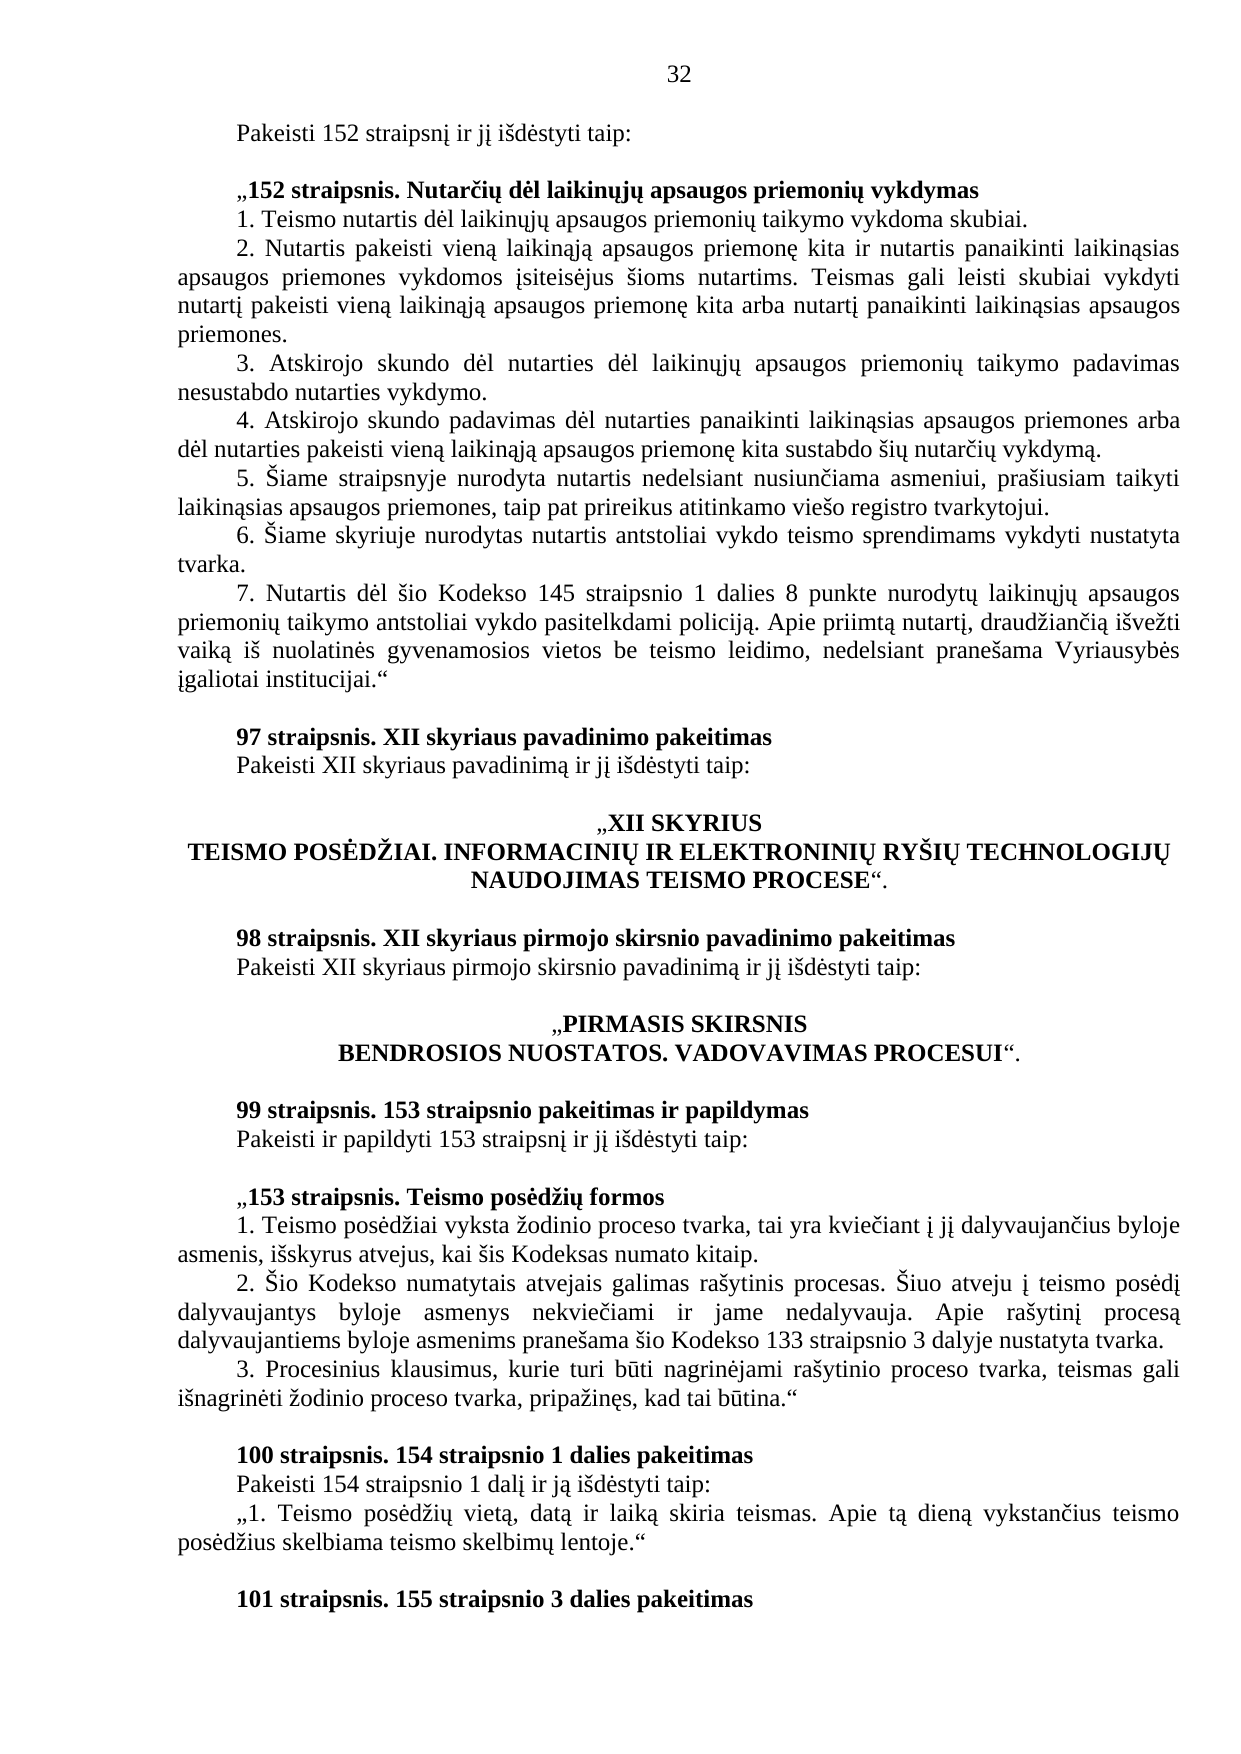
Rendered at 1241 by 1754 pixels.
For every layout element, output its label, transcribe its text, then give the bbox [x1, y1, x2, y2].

text 3. Atskirojo skundo dėl nutarties dėl laikinųjų apsaugos priemonių taikymo padavimas nesustabdo nutarties vykdymo. [177, 348, 1181, 406]
text 97 straipsnis. XII skyriaus pavadinimo pakeitimas [177, 722, 1181, 751]
text 2. Nutartis pakeisti vieną laikinąją apsaugos priemonę kita ir nutartis panaikinti laikinąsias apsaugos priemones vykdomos įsiteisėjus šioms nutartims. Teismas gali leisti skubiai vykdyti nutartį pakeisti vieną laikinąją apsaugos priemonę kita arba nutartį panaikinti laikinąsias apsaugos priemones. [177, 233, 1181, 348]
text „PIRMASIS skirsnis [177, 1009, 1181, 1038]
text 98 straipsnis. XII skyriaus pirmojo skirsnio pavadinimo pakeitimas [177, 923, 1181, 952]
text Pakeisti ir papildyti 153 straipsnį ir jį išdėstyti taip: [177, 1124, 1181, 1153]
text 4. Atskirojo skundo padavimas dėl nutarties panaikinti laikinąsias apsaugos priemones arba dėl nutarties pakeisti vieną laikinąją apsaugos priemonę kita sustabdo šių nutarčių vykdymą. [177, 406, 1181, 463]
text „152 straipsnis. Nutarčių dėl laikinųjų apsaugos priemonių vykdymas [236, 176, 1181, 204]
text „1. Teismo posėdžių vietą, datą ir laiką skiria teismas. Apie tą dieną vykstančius teismo posėdžius skelbiama teismo skelbimų lentoje.“ [177, 1498, 1181, 1556]
text 6. Šiame skyriuje nurodytas nutartis antstoliai vykdo teismo sprendimams vykdyti nustatyta tvarka. [177, 521, 1181, 578]
text 2. Šio Kodekso numatytais atvejais galimas rašytinis procesas. Šiuo atveju į teismo posėdį dalyvaujantys byloje asmenys nekviečiami ir jame nedalyvauja. Apie rašytinį procesą dalyvaujantiems byloje asmenims pranešama šio Kodekso 133 straipsnio 3 dalyje nustatyta tvarka. [177, 1268, 1181, 1354]
text 7. Nutartis dėl šio Kodekso 145 straipsnio 1 dalies 8 punkte nurodytų laikinųjų apsaugos priemonių taikymo antstoliai vykdo pasitelkdami policiją. Apie priimtą nutartį, draudžiančią išvežti vaiką iš nuolatinės gyvenamosios vietos be teismo leidimo, nedelsiant pranešama Vyriausybės įgaliotai institucijai.“ [177, 578, 1181, 693]
text Pakeisti XII skyriaus pirmojo skirsnio pavadinimą ir jį išdėstyti taip: [177, 952, 1181, 981]
text 1. Teismo posėdžiai vyksta žodinio proceso tvarka, tai yra kviečiant į jį dalyvaujančius byloje asmenis, išskyrus atvejus, kai šis Kodeksas numato kitaip. [177, 1211, 1181, 1268]
text „153 straipsnis. Teismo posėdžių formos [177, 1182, 1181, 1211]
text 3. Procesinius klausimus, kurie turi būti nagrinėjami rašytinio proceso tvarka, teismas gali išnagrinėti žodinio proceso tvarka, pripažinęs, kad tai būtina.“ [177, 1354, 1181, 1412]
text Pakeisti XII skyriaus pavadinimą ir jį išdėstyti taip: [177, 751, 1181, 779]
text Pakeisti 154 straipsnio 1 dalį ir ją išdėstyti taip: [177, 1469, 1181, 1498]
text 100 straipsnis. 154 straipsnio 1 dalies pakeitimas [177, 1441, 1181, 1469]
text Pakeisti 152 straipsnį ir jį išdėstyti taip: [177, 118, 1181, 147]
text 5. Šiame straipsnyje nurodyta nutartis nedelsiant nusiunčiama asmeniui, prašiusiam taikyti laikinąsias apsaugos priemones, taip pat prireikus atitinkamo viešo registro tvarkytojui. [177, 463, 1181, 521]
text 1. Teismo nutartis dėl laikinųjų apsaugos priemonių taikymo vykdoma skubiai. [177, 204, 1181, 233]
text „XII SKYRIUS [177, 808, 1181, 837]
text 99 straipsnis. 153 straipsnio pakeitimas ir papildymas [177, 1096, 1181, 1124]
text BENDROSIOS NUOSTATOS. Vadovavimas procesui“. [177, 1038, 1181, 1067]
text Teismo posėdžiai. INFORMACINIŲ IR ELEKTRONINIŲ RYŠIŲ TECHNOLOGIJŲ NAUDOJIMAS TEISMO PROCESE“. [177, 837, 1181, 894]
text 101 straipsnis. 155 straipsnio 3 dalies pakeitimas [177, 1584, 1181, 1613]
